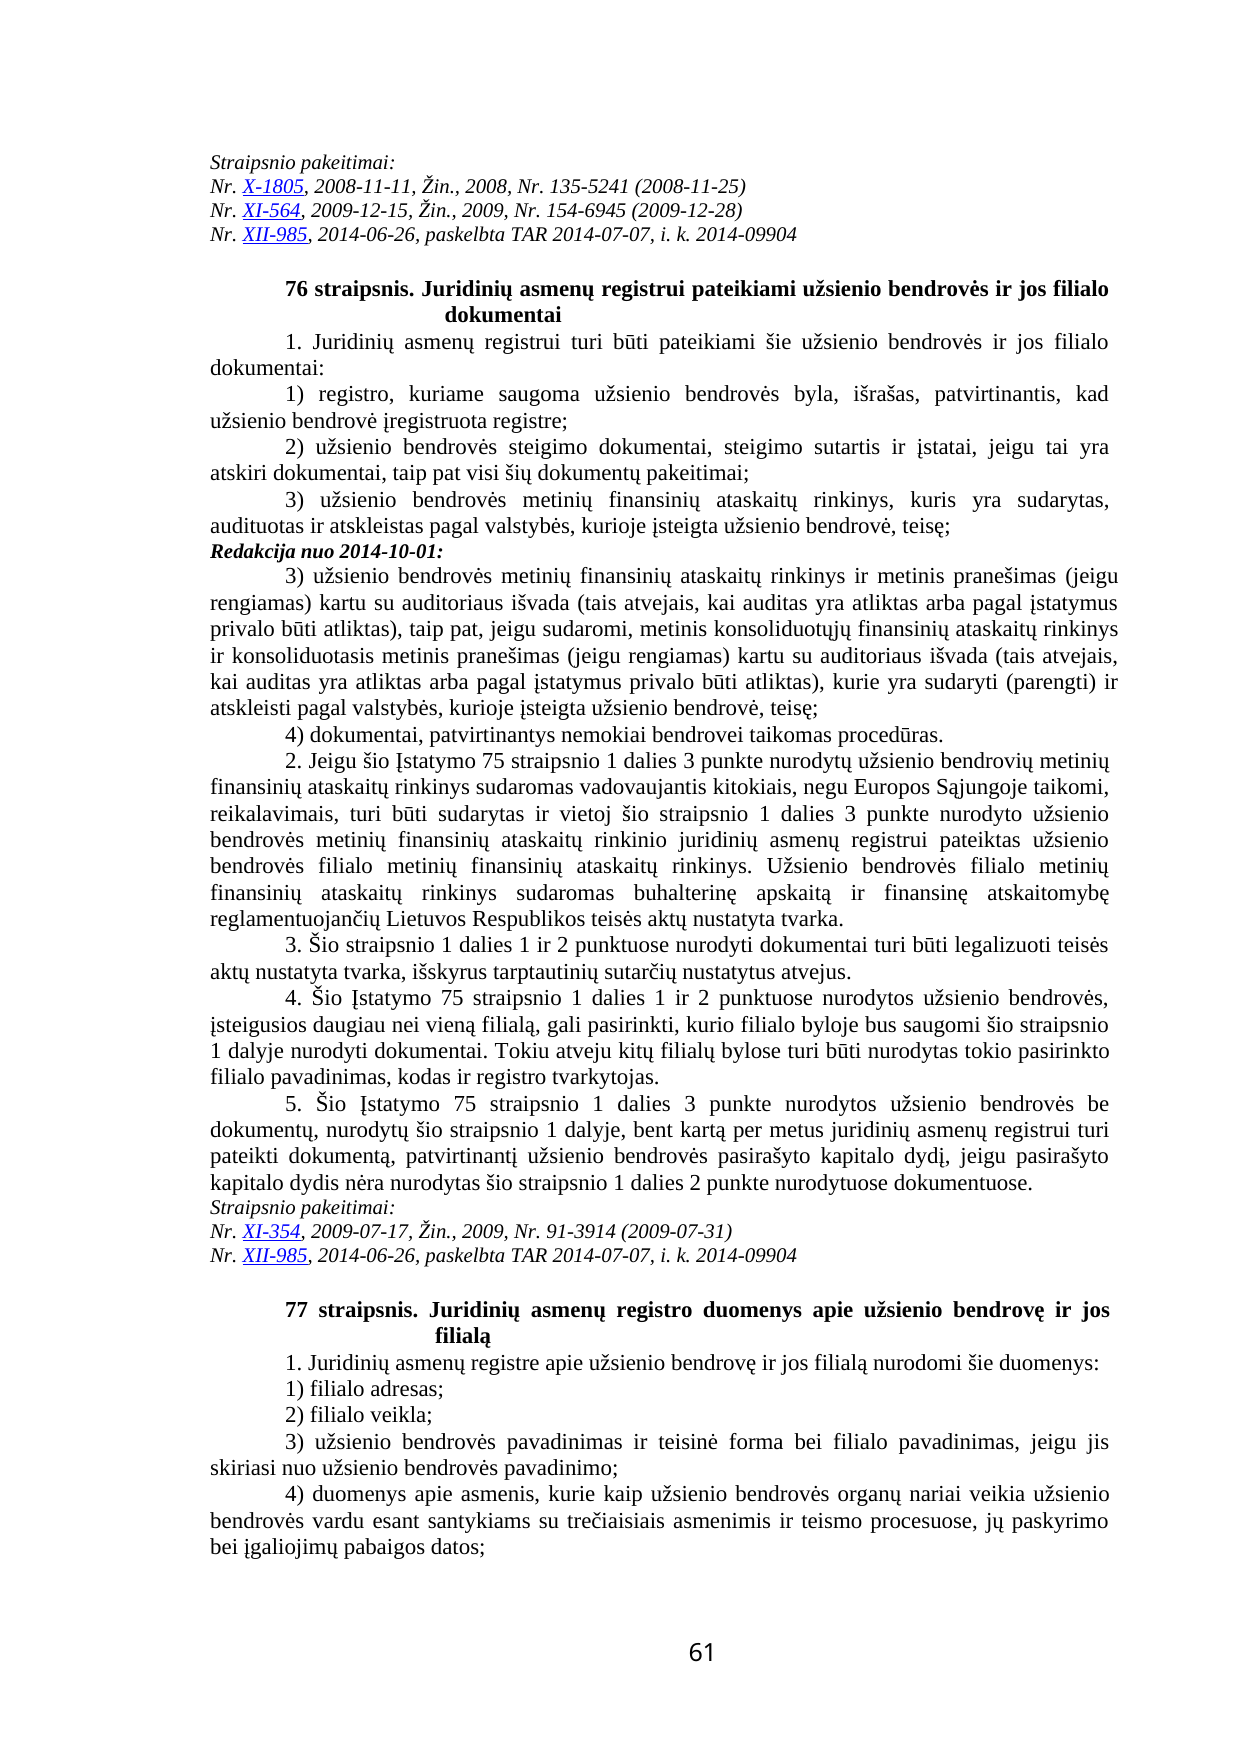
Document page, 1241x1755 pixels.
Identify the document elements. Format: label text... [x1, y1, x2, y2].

text 3) užsienio bendrovės pavadinimas ir teisinė forma bei filialo pavadinimas, jeigu jis skiriasi nuo užsienio bendrovės pavadinimo; [210, 1428, 1111, 1481]
text Nr. XI-564, 2009-12-15, Žin., 2009, Nr. 154-6945 (2009-12-28) [210, 198, 1120, 222]
text 77 straipsnis. Juridinių asmenų registro duomenys apie užsienio bendrovę ir jos filialą [285, 1296, 1111, 1349]
text 1. Juridinių asmenų registre apie užsienio bendrovę ir jos filialą nurodomi šie duomenys: [210, 1349, 1111, 1375]
text 1. Juridinių asmenų registrui turi būti pateikiami šie užsienio bendrovės ir jos filialo dokumentai: [210, 328, 1111, 380]
text 2) filialo veikla; [210, 1401, 1111, 1428]
text Nr. X-1805, 2008-11-11, Žin., 2008, Nr. 135-5241 (2008-11-25) [210, 174, 1120, 198]
text 1) registro, kuriame saugoma užsienio bendrovės byla, išrašas, patvirtinantis, kad užsienio bendrovė įregistruota registre; [210, 380, 1111, 433]
text 2) užsienio bendrovės steigimo dokumentai, steigimo sutartis ir įstatai, jeigu tai yra atskiri dokumentai, taip pat visi šių dokumentų pakeitimai; [210, 433, 1111, 486]
text Straipsnio pakeitimai: [210, 150, 1111, 174]
text 3) užsienio bendrovės metinių finansinių ataskaitų rinkinys ir metinis pranešimas (jeigu rengiamas) kartu su auditoriaus išvada (tais atvejais, kai auditas yra atliktas arba pagal įstatymus privalo būti atliktas), taip pat, jeigu sudaromi, metinis konsoliduotųjų finansinių ataskaitų rinkinys ir konsoliduotasis metinis pranešimas (jeigu rengiamas) kartu su auditoriaus išvada (tais atvejais, kai auditas yra atliktas arba pagal įstatymus privalo būti atliktas), kurie yra sudaryti (parengti) ir atskleisti pagal valstybės, kurioje įsteigta užsienio bendrovė, teisę; [210, 563, 1120, 721]
text 3) užsienio bendrovės metinių finansinių ataskaitų rinkinys, kuris yra sudarytas, audituotas ir atskleistas pagal valstybės, kurioje įsteigta užsienio bendrovė, teisę; [210, 486, 1111, 538]
text 5. Šio Įstatymo 75 straipsnio 1 dalies 3 punkte nurodytos užsienio bendrovės be dokumentų, nurodytų šio straipsnio 1 dalyje, bent kartą per metus juridinių asmenų registrui turi pateikti dokumentą, patvirtinantį užsienio bendrovės pasirašyto kapitalo dydį, jeigu pasirašyto kapitalo dydis nėra nurodytas šio straipsnio 1 dalies 2 punkte nurodytuose dokumentuose. [210, 1090, 1111, 1195]
text Straipsnio pakeitimai: [210, 1195, 1111, 1219]
text 4) dokumentai, patvirtinantys nemokiai bendrovei taikomas procedūras. [210, 721, 1111, 747]
text Nr. XII-985, 2014-06-26, paskelbta TAR 2014-07-07, i. k. 2014-09904 [210, 1243, 1120, 1267]
text Redakcija nuo 2014-10-01: [210, 538, 1111, 563]
text Nr. XI-354, 2009-07-17, Žin., 2009, Nr. 91-3914 (2009-07-31) [210, 1219, 1120, 1243]
text 3. Šio straipsnio 1 dalies 1 ir 2 punktuose nurodyti dokumentai turi būti legalizuoti teisės aktų nustatyta tvarka, išskyrus tarptautinių sutarčių nustatytus atvejus. [210, 932, 1111, 984]
text 76 straipsnis. Juridinių asmenų registrui pateikiami užsienio bendrovės ir jos filialo dokumentai [285, 275, 1111, 328]
text 4. Šio Įstatymo 75 straipsnio 1 dalies 1 ir 2 punktuose nurodytos užsienio bendrovės, įsteigusios daugiau nei vieną filialą, gali pasirinkti, kurio filialo byloje bus saugomi šio straipsnio 1 dalyje nurodyti dokumentai. Tokiu atveju kitų filialų bylose turi būti nurodytas tokio pasirinkto filialo pavadinimas, kodas ir registro tvarkytojas. [210, 984, 1111, 1090]
text 4) duomenys apie asmenis, kurie kaip užsienio bendrovės organų nariai veikia užsienio bendrovės vardu esant santykiams su trečiaisiais asmenimis ir teismo procesuose, jų paskyrimo bei įgaliojimų pabaigos datos; [210, 1481, 1111, 1559]
text Nr. XII-985, 2014-06-26, paskelbta TAR 2014-07-07, i. k. 2014-09904 [210, 222, 1120, 246]
text 2. Jeigu šio Įstatymo 75 straipsnio 1 dalies 3 punkte nurodytų užsienio bendrovių metinių finansinių ataskaitų rinkinys sudaromas vadovaujantis kitokiais, negu Europos Sąjungoje taikomi, reikalavimais, turi būti sudarytas ir vietoj šio straipsnio 1 dalies 3 punkte nurodyto užsienio bendrovės metinių finansinių ataskaitų rinkinio juridinių asmenų registrui pateiktas užsienio bendrovės filialo metinių finansinių ataskaitų rinkinys. Užsienio bendrovės filialo metinių finansinių ataskaitų rinkinys sudaromas buhalterinę apskaitą ir finansinę atskaitomybę reglamentuojančių Lietuvos Respublikos teisės aktų nustatyta tvarka. [210, 747, 1111, 932]
text 1) filialo adresas; [210, 1375, 1111, 1401]
